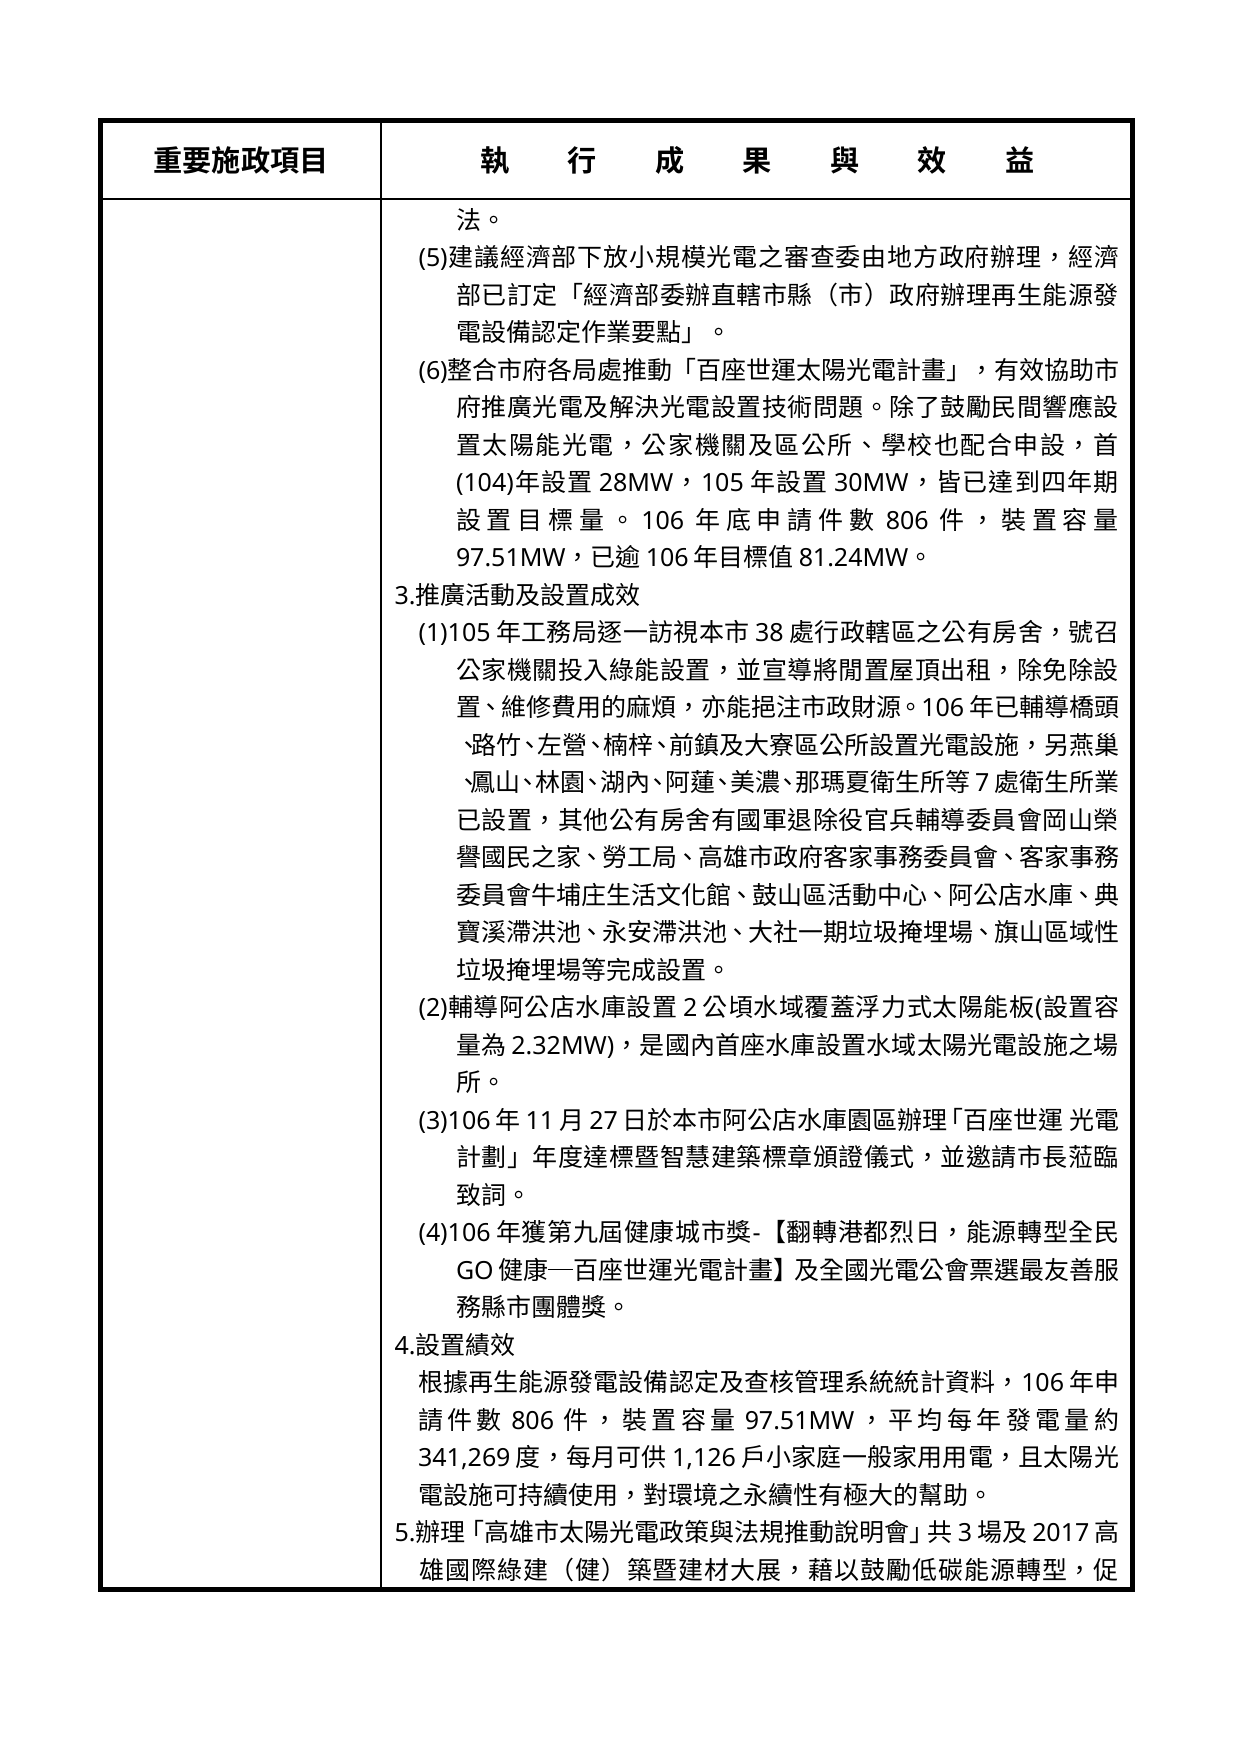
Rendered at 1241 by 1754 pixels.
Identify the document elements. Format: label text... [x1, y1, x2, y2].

table_cell [103, 200, 380, 1587]
table_cell 法。 (5)建議經濟部下放小規模光電之審查委由地方政府辦理，經濟部已訂定「經濟部委辦直轄市縣（市）政府辦理再生能源發電設備認定作業要點」。 (6)整合市府各局處推動「百座世運太陽光電計畫」，有效協助市府推廣光電及解決光電設置技術問題。除了鼓勵民間響應設置太陽能光電，公家機關及區公所、學校也配合申設，首(104)年設置28MW，105年設置30MW，皆已達到四年期設置目標量。106年底申請件數806件，裝置容量97.51MW，已逾106年目標值81.24MW。 3.推廣活動及設置成效 (1)105年工務局逐一訪視本市38處行政轄區之公有房舍，號召公家機關投入綠能設置，並宣導將閒置屋頂出租，除免除設置、維修費用的麻煩，亦能挹注市政財源。106年已輔導橋頭、路竹、左營、楠梓、前鎮及大寮區公所設置光電設施，另燕巢、鳳山、林園、湖內、阿蓮、美濃、那瑪夏衛生所等7處衛生所業已設置，其他公有房舍有國軍退除役官兵輔導委員會岡山榮譽國民之家、勞工局、高雄市政府客家事務委員會、客家事務委員會牛埔庄生活文化館、鼓山區活動中心、阿公店水庫、典寶溪滯洪池、永安滯洪池、大社一期垃圾掩埋場、旗山區域性垃圾掩埋場等完成設置。 (2)輔導阿公店水庫設置2公頃水域覆蓋浮力式太陽能板(設置容量為2.32MW)，是國內首座水庫設置水域太陽光電設施之場所。 (3)106年11月27日於本市阿公店水庫園區辦理「百座世運 光電計劃」年度達標暨智慧建築標章頒證儀式，並邀請市長蒞臨致詞。 (4)106年獲第九屆健康城市獎-【翻轉港都烈日，能源轉型全民GO健康─百座世運光電計畫】及全國光電公會票選最友善服務縣市團體獎。 4.設置績效 根據再生能源發電設備認定及查核管理系統統計資料，106年申請件數806件，裝置容量97.51MW，平均每年發電量約341,269度，每月可供1,126戶小家庭一般家用用電，且太陽光電設施可持續使用，對環境之永續性有極大的幫助。 5.辦理「高雄市太陽光電政策與法規推動說明會」共3場及2017高雄國際綠建（健）築暨建材大展，藉以鼓勵低碳能源轉型，促 [382, 200, 1130, 1587]
table_header 重要施政項目 [103, 123, 380, 198]
table_header 執 行 成 果 與 效 益 [382, 123, 1130, 198]
